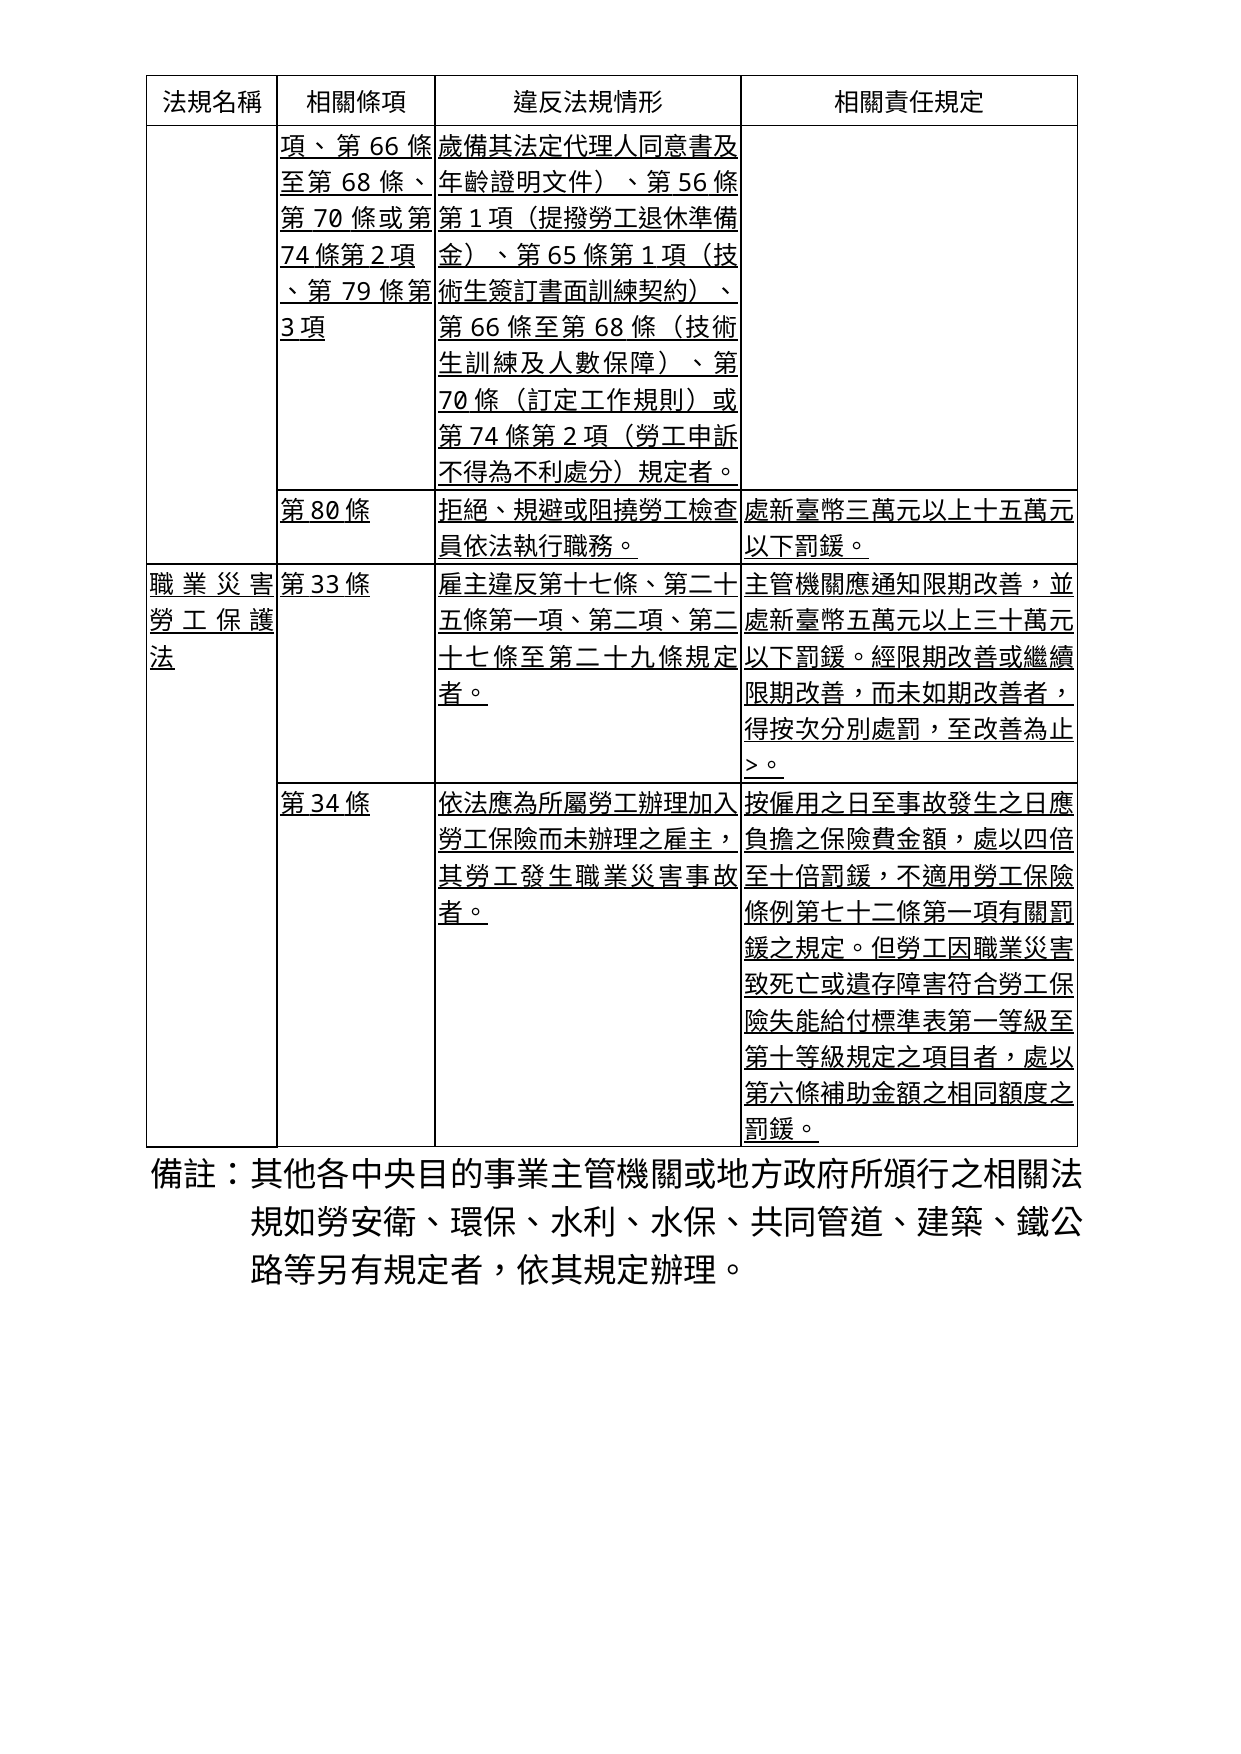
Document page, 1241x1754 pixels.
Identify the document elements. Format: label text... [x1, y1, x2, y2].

table_cell 第80條 [278, 491, 434, 563]
table_header 違反法規情形 [436, 76, 740, 125]
table_cell 第34條 [278, 784, 434, 1146]
table_header 相關責任規定 [742, 76, 1077, 125]
table_cell [147, 126, 276, 563]
table_cell 主管機關應通知限期改善，並處新臺幣五萬元以上三十萬元以下罰鍰。經限期改善或繼續限期改善，而未如期改善者，得按次分別處罰，至改善為止>。 [742, 565, 1077, 782]
table_header 相關條項 [278, 76, 434, 125]
text 備註：其他各中央目的事業主管機關或地方政府所頒行之相關法規如勞安衛、環保、水利、水保、共同管道、建築、鐵公路等另有規定者，依其規定辦理。 [150, 1148, 1090, 1292]
table_cell 按僱用之日至事故發生之日應負擔之保險費金額，處以四倍至十倍罰鍰，不適用勞工保險條例第七十二條第一項有關罰鍰之規定。但勞工因職業災害致死亡或遺存障害符合勞工保險失能給付標準表第一等級至第十等級規定之項目者，處以第六條補助金額之相同額度之罰鍰。 [742, 784, 1077, 1146]
table_cell 第33條 [278, 565, 434, 782]
table_cell 歲備其法定代理人同意書及年齡證明文件）、第56條第1項（提撥勞工退休準備金）、第65條第1項（技術生簽訂書面訓練契約）、第66條至第68條（技術生訓練及人數保障）、第70條（訂定工作規則）或第74條第2項（勞工申訴不得為不利處分）規定者。 [436, 126, 740, 489]
table_cell 拒絕、規避或阻撓勞工檢查員依法執行職務。 [436, 491, 740, 563]
table_cell 項、第66條至第68條、第70條或第74條第2項 、第79條第3項 [278, 126, 434, 489]
table_cell 職業災害勞工保護法 [147, 565, 276, 1146]
table_cell 處新臺幣三萬元以上十五萬元以下罰鍰。 [742, 491, 1077, 563]
table_cell [742, 126, 1077, 489]
table_header 法規名稱 [147, 76, 276, 125]
table_cell 雇主違反第十七條、第二十五條第一項、第二項、第二十七條至第二十九條規定者。 [436, 565, 740, 782]
table_cell 依法應為所屬勞工辦理加入勞工保險而未辦理之雇主，其勞工發生職業災害事故者。 [436, 784, 740, 1146]
